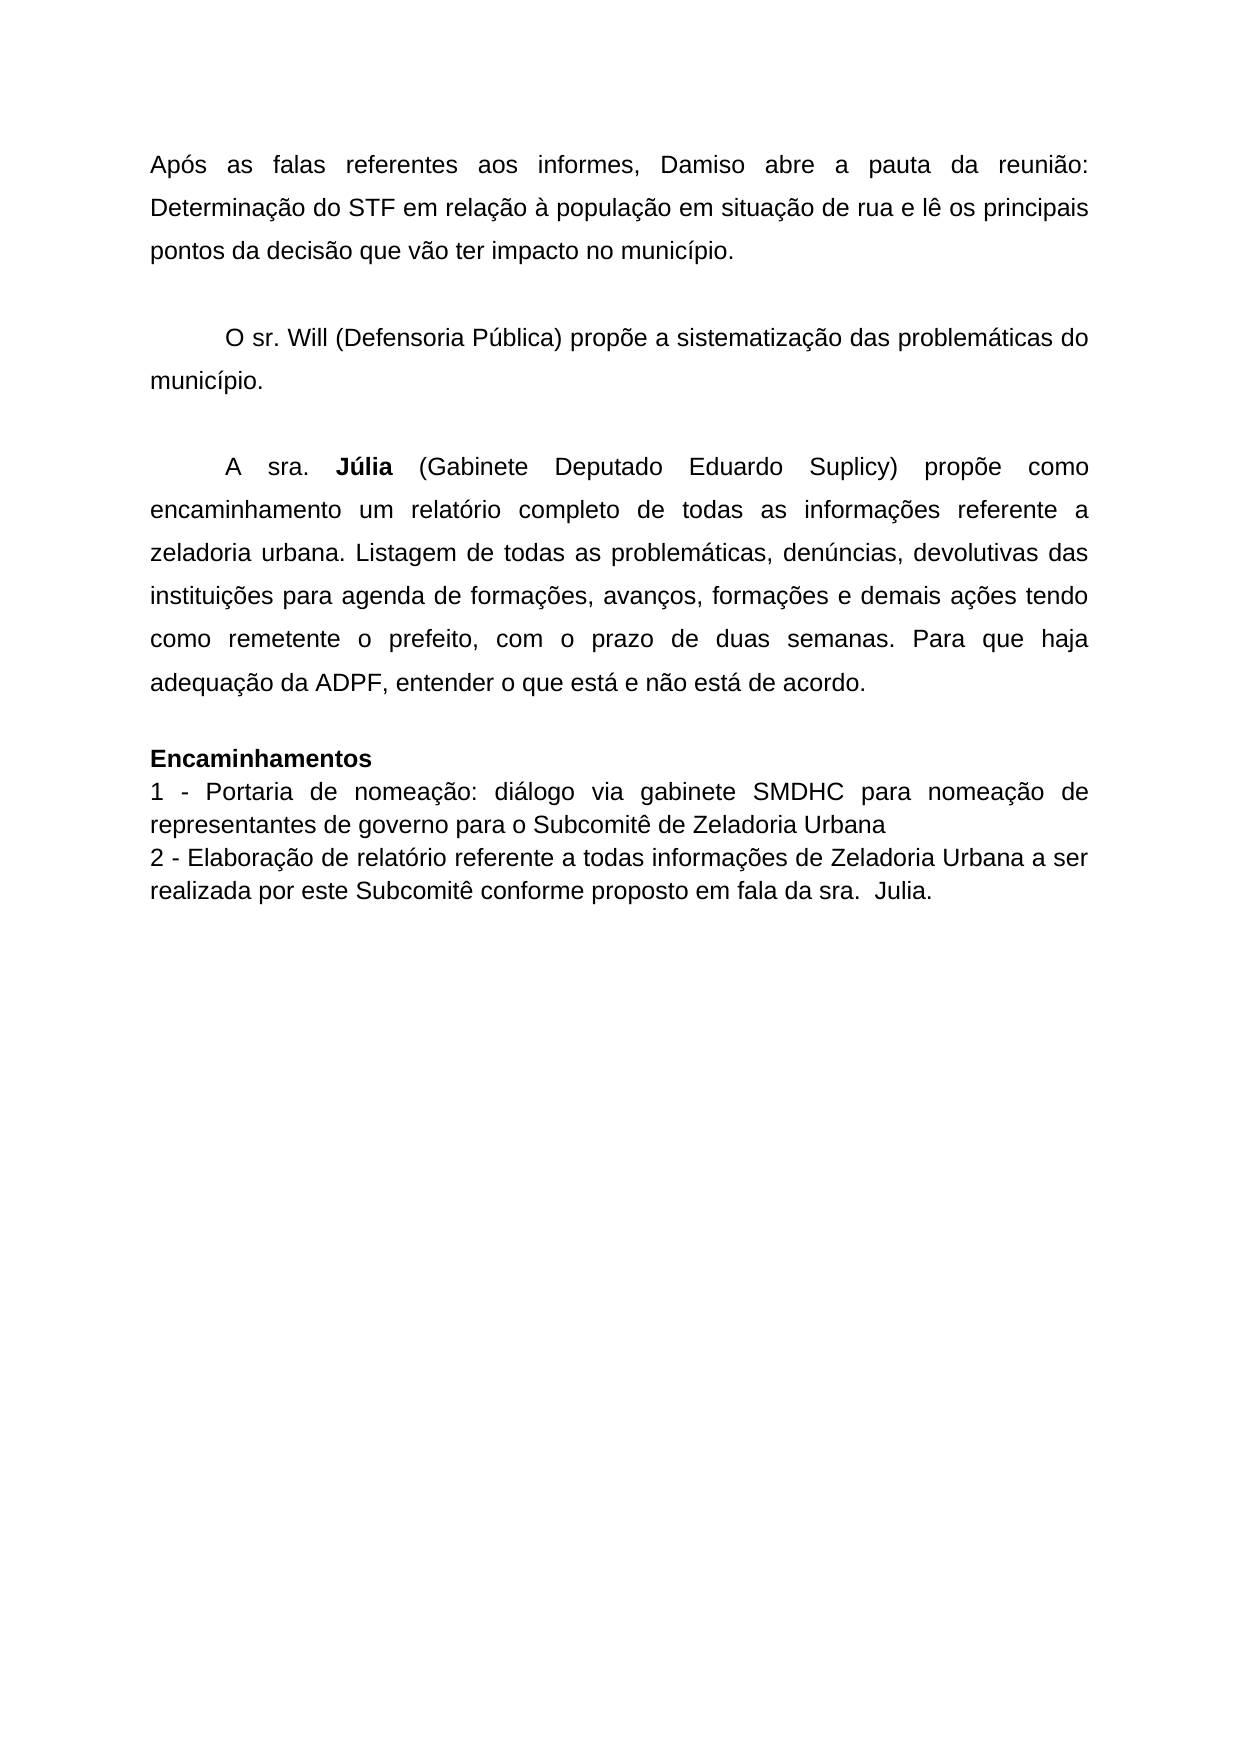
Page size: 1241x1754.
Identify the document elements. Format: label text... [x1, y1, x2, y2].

text Encaminhamentos [150, 744, 1090, 772]
text 2 - Elaboração de relatório referente a todas informações de Zeladoria Urbana a ser realizada por este Subcomitê conforme proposto em fala da sra. Julia. [150, 843, 1090, 904]
text A sra. Júlia (Gabinete Deputado Eduardo Suplicy) propõe como encaminhamento um relatório completo de todas as informações referente a zeladoria urbana. Listagem de todas as problemáticas, denúncias, devolutivas das instituições para agenda de formações, avanços, formações e demais ações tendo como remetente o prefeito, com o prazo de duas semanas. Para que haja adequação da ADPF, entender o que está e não está de acordo. [150, 452, 1090, 696]
text 1 - Portaria de nomeação: diálogo via gabinete SMDHC para nomeação de representantes de governo para o Subcomitê de Zeladoria Urbana [150, 777, 1090, 838]
text O sr. Will (Defensoria Pública) propõe a sistematização das problemáticas do município. [150, 322, 1090, 394]
text Após as falas referentes aos informes, Damiso abre a pauta da reunião: Determinação do STF em relação à população em situação de rua e lê os principais pontos da decisão que vão ter impacto no município. [150, 150, 1090, 265]
